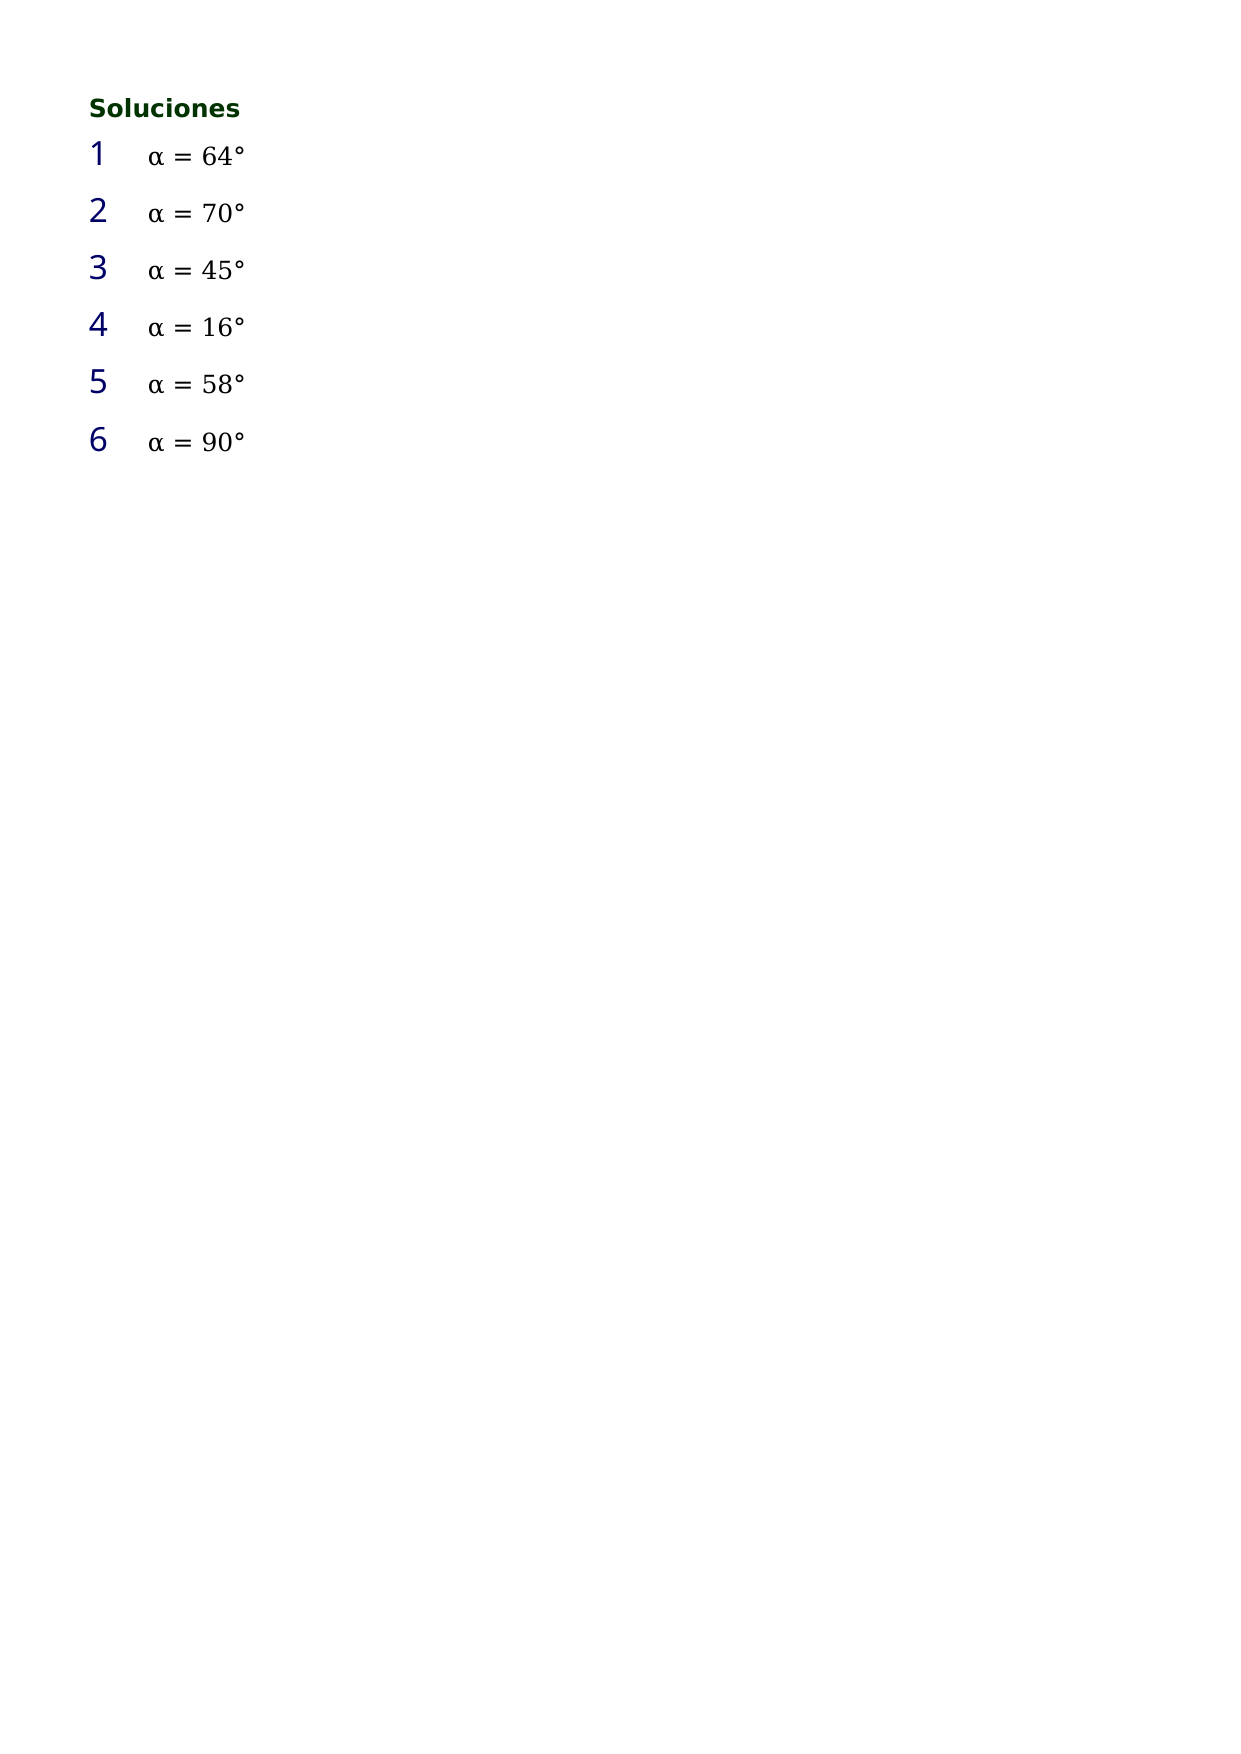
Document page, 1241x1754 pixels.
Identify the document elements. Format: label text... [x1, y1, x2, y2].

list α = 45° [88, 244, 1152, 289]
text Soluciones [88, 94, 1152, 124]
list α = 70° [88, 187, 1152, 232]
list α = 90° [88, 416, 1152, 461]
list α = 58° [88, 358, 1152, 404]
list α = 64° [88, 129, 1152, 175]
list α = 16° [88, 301, 1152, 347]
